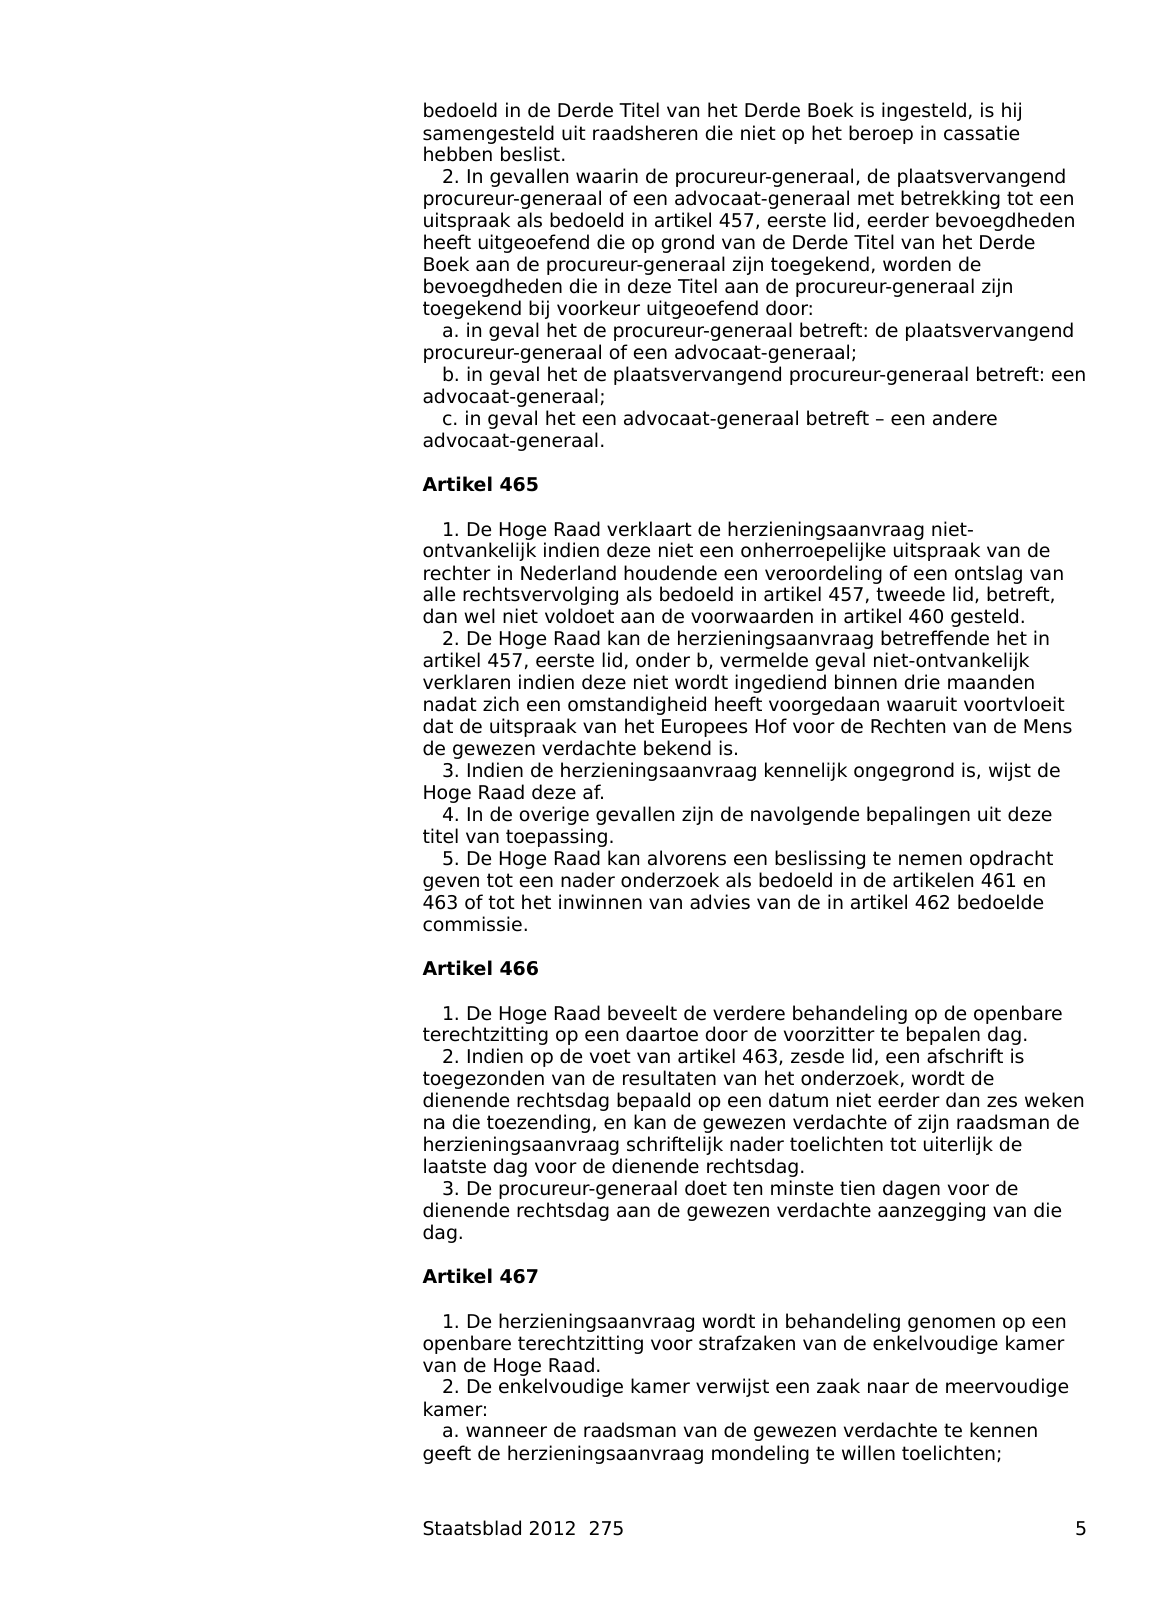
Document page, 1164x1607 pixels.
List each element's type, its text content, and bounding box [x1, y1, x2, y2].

text c. in geval het een advocaat-generaal betreft – een andere advocaat-generaal. [422, 408, 1087, 452]
text 2. In gevallen waarin de procureur-generaal, de plaatsvervangend procureur-generaal of een advocaat-generaal met betrekking tot een uitspraak als bedoeld in artikel 457, eerste lid, eerder bevoegdheden heeft uitgeoefend die op grond van de Derde Titel van het Derde Boek aan de procureur-generaal zijn toegekend, worden de bevoegdheden die in deze Titel aan de procureur-generaal zijn toegekend bij voorkeur uitgeoefend door: [422, 166, 1087, 320]
text 5. De Hoge Raad kan alvorens een beslissing te nemen opdracht geven tot een nader onderzoek als bedoeld in de artikelen 461 en 463 of tot het inwinnen van advies van de in artikel 462 bedoelde commissie. [422, 848, 1087, 936]
text 2. De enkelvoudige kamer verwijst een zaak naar de meervoudige kamer: [422, 1376, 1087, 1420]
text 3. Indien de herzieningsaanvraag kennelijk ongegrond is, wijst de Hoge Raad deze af. [422, 760, 1087, 804]
subtitle Artikel 465 [422, 474, 1087, 496]
text b. in geval het de plaatsvervangend procureur-generaal betreft: een advocaat-generaal; [422, 364, 1087, 408]
text 4. In de overige gevallen zijn de navolgende bepalingen uit deze titel van toepassing. [422, 804, 1087, 848]
text 1. De Hoge Raad verklaart de herzieningsaanvraag niet-ontvankelijk indien deze niet een onherroepelijke uitspraak van de rechter in Nederland houdende een veroordeling of een ontslag van alle rechtsvervolging als bedoeld in artikel 457, tweede lid, betreft, dan wel niet voldoet aan de voorwaarden in artikel 460 gesteld. [422, 518, 1087, 628]
text a. in geval het de procureur-generaal betreft: de plaatsvervangend procureur-generaal of een advocaat-generaal; [422, 320, 1087, 364]
text a. wanneer de raadsman van de gewezen verdachte te kennen geeft de herzieningsaanvraag mondeling te willen toelichten; [422, 1420, 1087, 1464]
subtitle Artikel 466 [422, 958, 1087, 980]
text 1. De Hoge Raad beveelt de verdere behandeling op de openbare terechtzitting op een daartoe door de voorzitter te bepalen dag. [422, 1002, 1087, 1046]
text bedoeld in de Derde Titel van het Derde Boek is ingesteld, is hij samengesteld uit raadsheren die niet op het beroep in cassatie hebben beslist. [422, 100, 1087, 166]
text 1. De herzieningsaanvraag wordt in behandeling genomen op een openbare terechtzitting voor strafzaken van de enkelvoudige kamer van de Hoge Raad. [422, 1311, 1087, 1376]
text 2. Indien op de voet van artikel 463, zesde lid, een afschrift is toegezonden van de resultaten van het onderzoek, wordt de dienende rechtsdag bepaald op een datum niet eerder dan zes weken na die toezending, en kan de gewezen verdachte of zijn raadsman de herzieningsaanvraag schriftelijk nader toelichten tot uiterlijk de laatste dag voor de dienende rechtsdag. [422, 1046, 1087, 1178]
subtitle Artikel 467 [422, 1266, 1087, 1288]
text 2. De Hoge Raad kan de herzieningsaanvraag betreffende het in artikel 457, eerste lid, onder b, vermelde geval niet-ontvankelijk verklaren indien deze niet wordt ingediend binnen drie maanden nadat zich een omstandigheid heeft voorgedaan waaruit voortvloeit dat de uitspraak van het Europees Hof voor de Rechten van de Mens de gewezen verdachte bekend is. [422, 628, 1087, 760]
text 3. De procureur-generaal doet ten minste tien dagen voor de dienende rechtsdag aan de gewezen verdachte aanzegging van die dag. [422, 1178, 1087, 1244]
